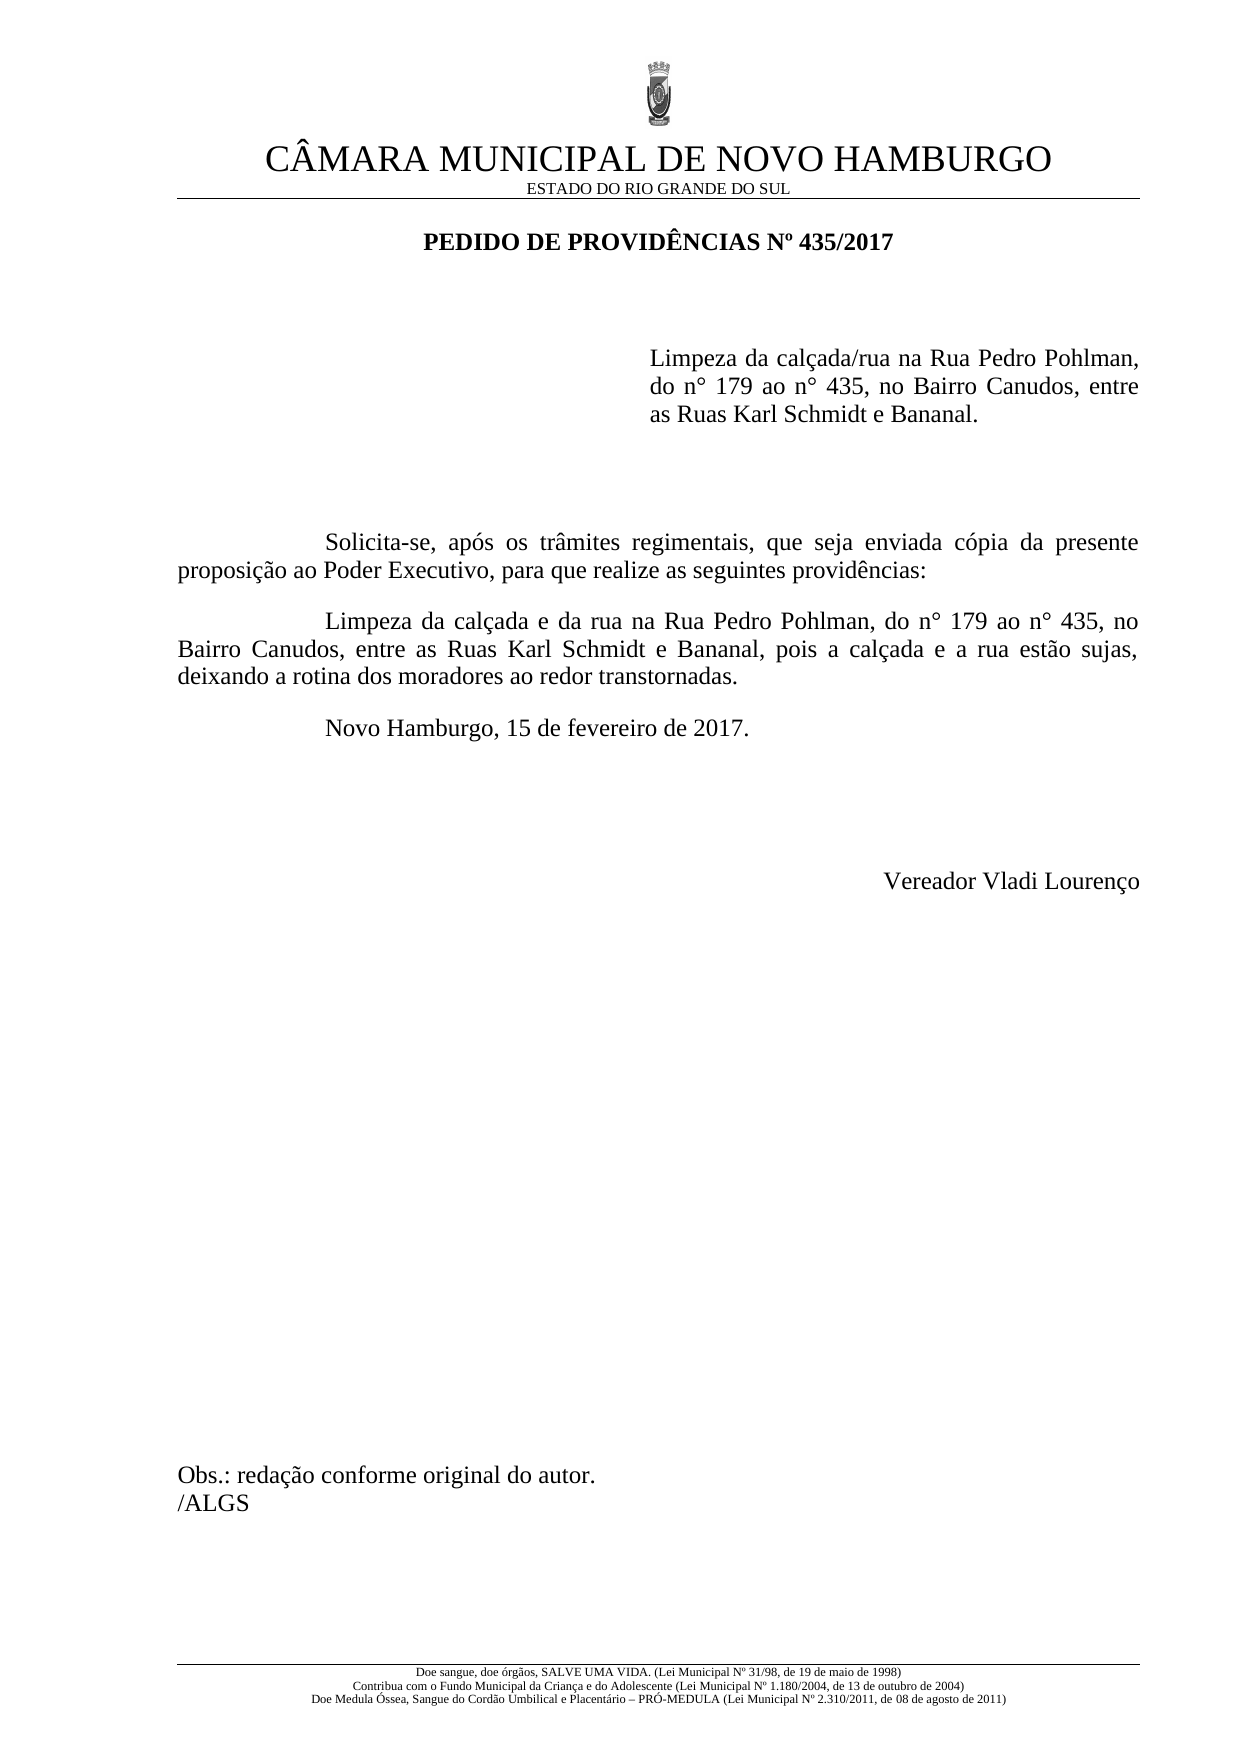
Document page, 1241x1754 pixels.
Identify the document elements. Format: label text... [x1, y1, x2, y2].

text Limpeza da calçada e da rua na Rua Pedro Pohlman, do n° 179 ao n° 435, no Bairro Canudos, entre as Ruas Karl Schmidt e Bananal, pois a calçada e a rua estão sujas, deixando a rotina dos moradores ao redor transtornadas. [177, 607, 1140, 690]
text Vereador Vladi Lourenço [177, 867, 1140, 895]
text Solicita-se, após os trâmites regimentais, que seja enviada cópia da presente proposição ao Poder Executivo, para que realize as seguintes providências: [177, 528, 1140, 583]
text /ALGS [177, 1489, 1140, 1516]
text Novo Hamburgo, 15 de fevereiro de 2017. [177, 714, 1140, 741]
text Limpeza da calçada/rua na Rua Pedro Pohlman, do n° 179 ao n° 435, no Bairro Canudos, entre as Ruas Karl Schmidt e Bananal. [649, 344, 1140, 428]
text Obs.: redação conforme original do autor. [177, 1461, 1140, 1489]
text PEDIDO DE PROVIDÊNCIAS Nº 435/2017 [177, 228, 1140, 256]
